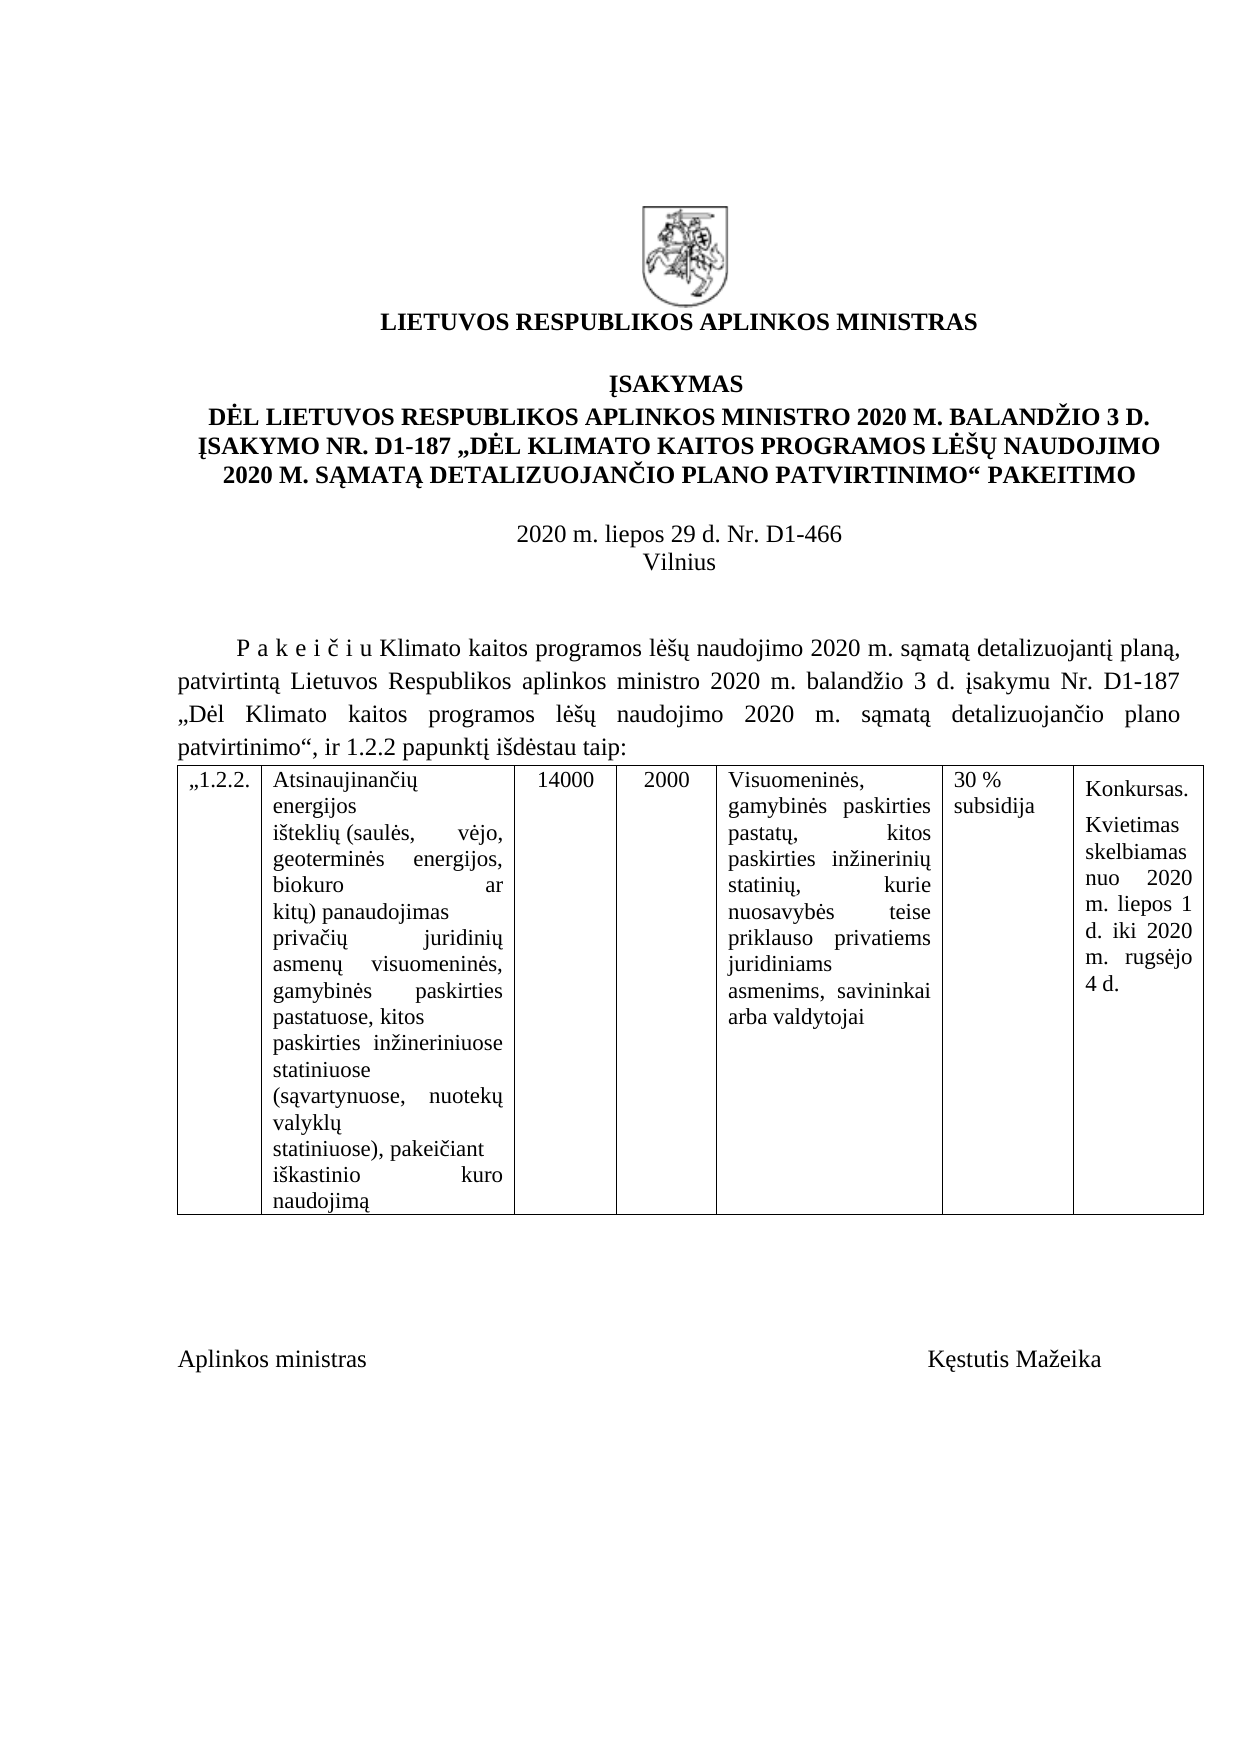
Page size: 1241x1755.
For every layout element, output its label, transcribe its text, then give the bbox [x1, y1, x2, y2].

text P a k e i č i u Klimato kaitos programos lėšų naudojimo 2020 m. sąmatą detalizuojantį planą, patvirtintą Lietuvos Respublikos aplinkos ministro 2020 m. balandžio 3 d. įsakymu Nr. D1-187 „Dėl Klimato kaitos programos lėšų naudojimo 2020 m. sąmatą detalizuojančio plano patvirtinimo“, ir 1.2.2 papunktį išdėstau taip: [177, 633, 1181, 761]
text 2020 m. liepos 29 d. Nr. D1-466 [177, 519, 1181, 547]
text DĖL LIETUVOS RESPUBLIKOS APLINKOS MINISTRO 2020 M. BALANDŽIO 3 D. ĮSAKYMO NR. D1-187 „DĖL KLIMATO KAITOS PROGRAMOS LĖŠŲ NAUDOJIMO 2020 M. SĄMATĄ DETALIZUOJANČIO PLANO PATVIRTINIMO“ PAKEITIMO [177, 402, 1181, 488]
table_header Visuomeninės, gamybinės paskirties pastatų, kitos paskirties inžinerinių statinių, kurie nuosavybės teise priklauso privatiems juridiniams asmenims, savininkai arba valdytojai [717, 766, 942, 1214]
text ĮSAKYMAS [177, 369, 1181, 398]
table_header Konkursas. Kvietimas skelbiamas nuo 2020 m. liepos 1 d. iki 2020 m. rugsėjo 4 d. [1074, 766, 1203, 1214]
text Vilnius [177, 547, 1181, 576]
table_header 30 % subsidija [943, 766, 1073, 1214]
table_header „1.2.2. [178, 766, 261, 1214]
text LIETUVOS RESPUBLIKOS APLINKOS MINISTRAS [177, 307, 1181, 336]
table_header 14000 [515, 766, 616, 1214]
text Aplinkos ministras Kęstutis Mažeika [177, 1344, 1193, 1373]
table_header 2000 [617, 766, 716, 1214]
table_header Atsinaujinančių energijos išteklių (saulės, vėjo, geoterminės energijos, biokuro ar kitų) panaudojimas privačių juridinių asmenų visuomeninės, gamybinės paskirties pastatuose, kitos paskirties inžineriniuose statiniuose (sąvartynuose, nuotekų valyklų statiniuose), pakeičiant iškastinio kuro naudojimą [262, 766, 514, 1214]
